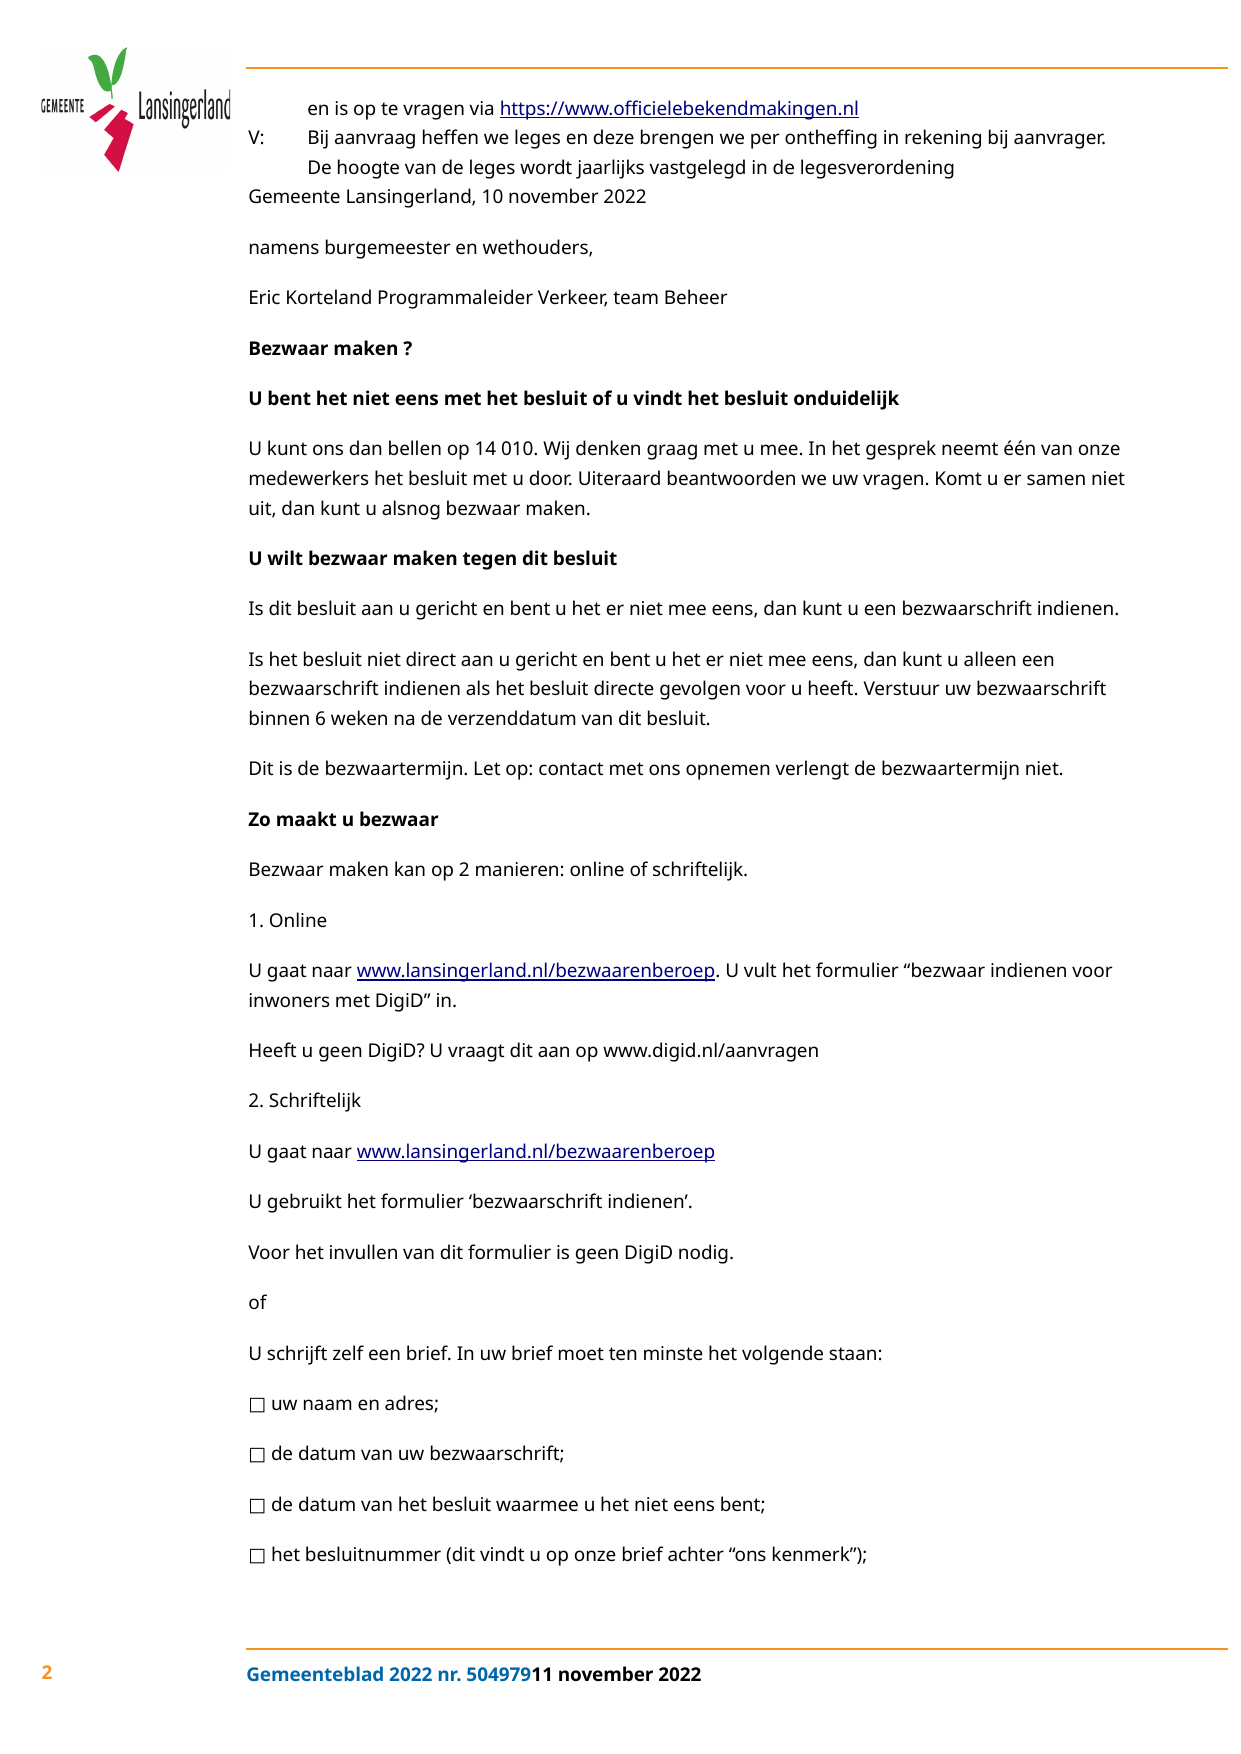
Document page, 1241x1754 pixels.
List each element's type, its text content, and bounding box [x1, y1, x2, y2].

text 1. Online [248, 907, 1152, 933]
text □ uw naam en adres; [248, 1390, 1152, 1416]
text U gebruikt het formulier ‘bezwaarschrift indienen’. [248, 1188, 1152, 1214]
text □ de datum van het besluit waarmee u het niet eens bent; [248, 1491, 1152, 1517]
text □ het besluitnummer (dit vindt u op onze brief achter “ons kenmerk”); [248, 1541, 1152, 1567]
text U bent het niet eens met het besluit of u vindt het besluit onduidelijk [248, 385, 1152, 411]
text of [248, 1289, 1152, 1315]
text Heeft u geen DigiD? U vraagt dit aan op www.digid.nl/aanvragen [248, 1037, 1152, 1063]
text Zo maakt u bezwaar [248, 806, 1152, 832]
text Eric Korteland Programmaleider Verkeer, team Beheer [248, 284, 1152, 310]
text Voor het invullen van dit formulier is geen DigiD nodig. [248, 1239, 1152, 1265]
text Is het besluit niet direct aan u gericht en bent u het er niet mee eens, dan kunt u alleen een bezwaarschrift indienen als het besluit directe gevolgen voor u heeft. Verstuur uw bezwaarschrift binnen 6 weken na de verzenddatum van dit besluit. [248, 646, 1152, 731]
text U schrijft zelf een brief. In uw brief moet ten minste het volgende staan: [248, 1340, 1152, 1366]
text U gaat naar www.lansingerland.nl/bezwaarenberoep. U vult het formulier “bezwaar indienen voor inwoners met DigiD” in. [248, 957, 1152, 1013]
text U gaat naar www.lansingerland.nl/bezwaarenberoep [248, 1138, 1152, 1164]
text U wilt bezwaar maken tegen dit besluit [248, 545, 1152, 571]
picture [41, 47, 231, 172]
list en is op te vragen via https://www.officielebekendmakingen.nl [248, 95, 1152, 121]
text Gemeente Lansingerland, 10 november 2022 [248, 183, 1152, 209]
text 2. Schriftelijk [248, 1088, 1152, 1113]
text namens burgemeester en wethouders, [248, 234, 1152, 260]
text Bezwaar maken ? [248, 335, 1152, 361]
text Dit is de bezwaartermijn. Let op: contact met ons opnemen verlengt de bezwaartermijn niet. [248, 756, 1152, 781]
text U kunt ons dan bellen op 14 010. Wij denken graag met u mee. In het gesprek neemt één van onze medewerkers het besluit met u door. Uiteraard beantwoorden we uw vragen. Komt u er samen niet uit, dan kunt u alsnog bezwaar maken. [248, 436, 1152, 521]
list De hoogte van de leges wordt jaarlijks vastgelegd in de legesverordening [248, 154, 1152, 180]
text □ de datum van uw bezwaarschrift; [248, 1441, 1152, 1466]
text Is dit besluit aan u gericht en bent u het er niet mee eens, dan kunt u een bezwaarschrift indienen. [248, 596, 1152, 621]
list Bij aanvraag heffen we leges en deze brengen we per ontheffing in rekening bij aanvrager. [248, 124, 1152, 150]
text Bezwaar maken kan op 2 manieren: online of schriftelijk. [248, 856, 1152, 882]
